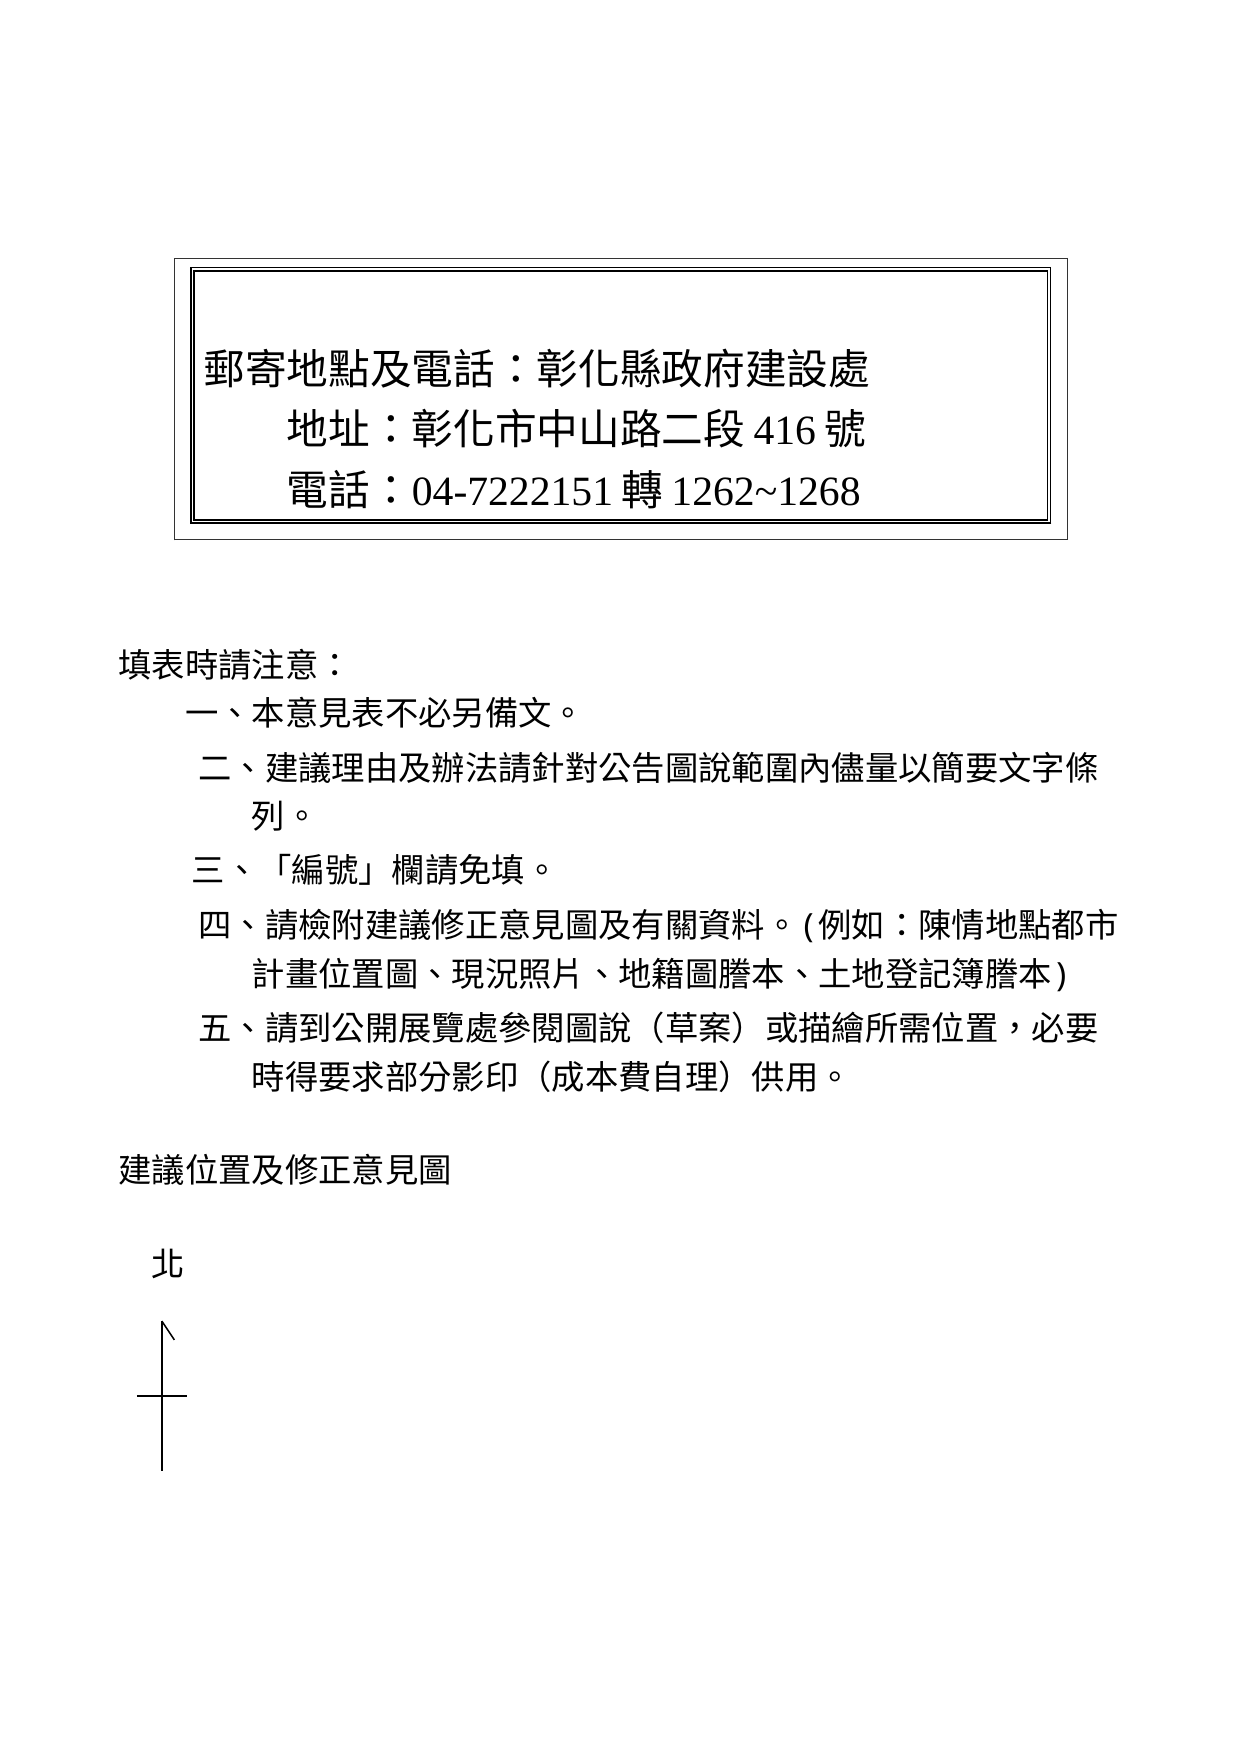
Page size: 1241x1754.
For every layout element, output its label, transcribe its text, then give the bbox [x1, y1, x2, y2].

text 三、「編號」欄請免填。 [118, 844, 1122, 893]
text 二、建議理由及辦法請針對公告圖說範圍內儘量以簡要文字條列。 [118, 741, 1122, 838]
text 四、請檢附建議修正意見圖及有關資料。(例如：陳情地點都市計畫位置圖、現況照片、地籍圖謄本、土地登記簿謄本) [118, 899, 1122, 996]
text 一、本意見表不必另備文。 [118, 687, 1122, 735]
text 地址：彰化市中山路二段416號 [195, 327, 1047, 387]
text 北 [118, 1238, 1122, 1286]
text 電話：04-7222151轉1262~1268 [195, 387, 1047, 519]
text 填表時請注意： [118, 638, 1122, 687]
text 建議位置及修正意見圖 [118, 1144, 1122, 1192]
text 郵寄地點及電話：彰化縣政府建設處 [195, 272, 1047, 327]
text 五、請到公開展覽處參閱圖說（草案）或描繪所需位置，必要時得要求部分影印（成本費自理）供用。 [118, 1002, 1122, 1099]
